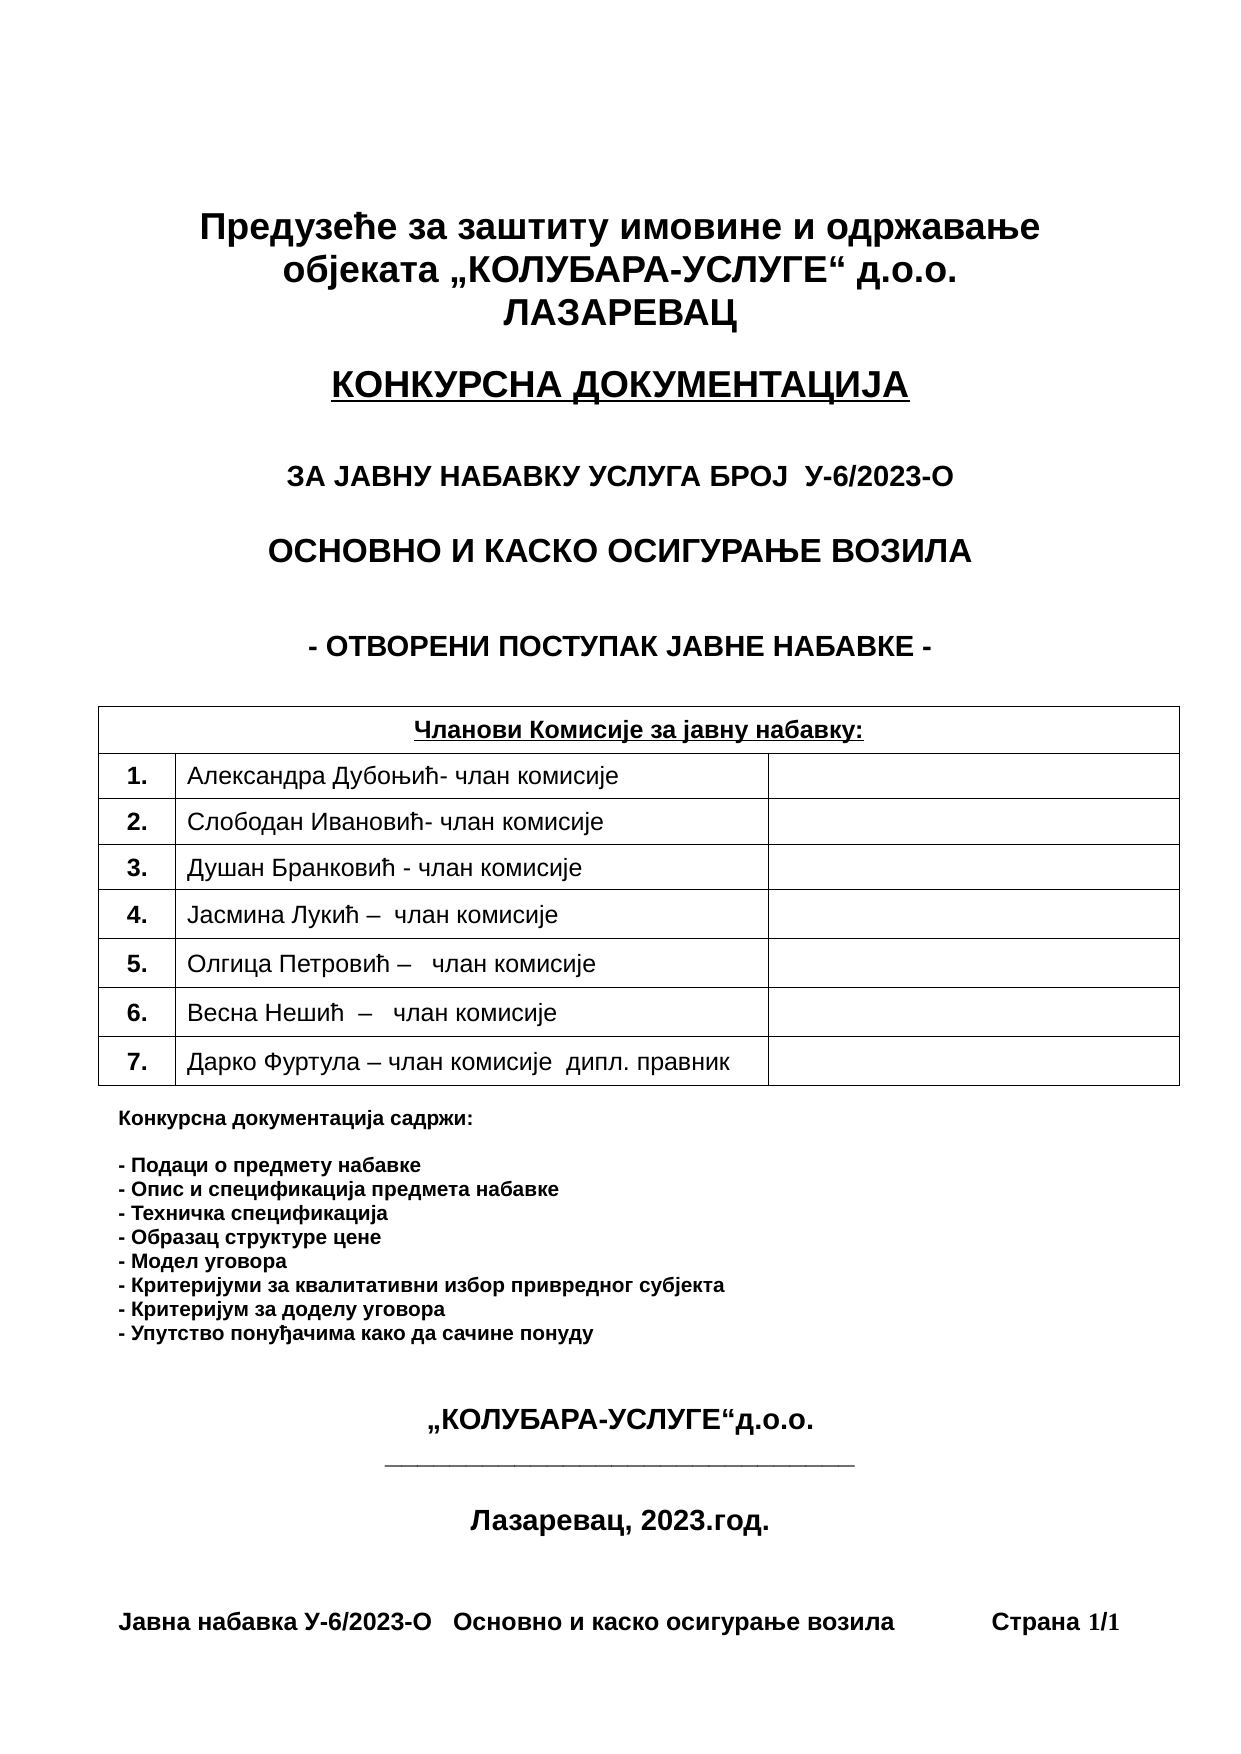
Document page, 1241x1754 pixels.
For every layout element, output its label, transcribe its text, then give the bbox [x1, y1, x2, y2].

table_cell Слободан Ивановић- члан комисије [176, 799, 768, 844]
text Предузеће за заштиту имовине и одржавање објеката „КОЛУБАРА-УСЛУГЕ“ д.о.о. [118, 204, 1122, 291]
text ЗА ЈАВНУ НАБАВКУ УСЛУГА БРОЈ У-6/2023-О [118, 459, 1122, 492]
text _____________________________ [118, 1436, 1122, 1469]
table_cell [769, 754, 1179, 798]
table_cell 4. [99, 890, 175, 938]
table_header Чланови Комисије за јавну набавку: [99, 707, 1179, 752]
table_cell 5. [99, 939, 175, 987]
table_cell Александра Дубоњић- члан комисије [176, 754, 768, 798]
table_cell Јасмина Лукић – члан комисије [176, 890, 768, 938]
table_cell 6. [99, 988, 175, 1036]
text - ОТВОРЕНИ ПОСТУПАК ЈАВНЕ НАБАВКЕ - [118, 628, 1122, 662]
text Конкурсна документација садржи: [118, 1105, 1122, 1129]
table_cell 1. [99, 754, 175, 798]
table_cell [769, 1037, 1179, 1085]
table_cell Олгица Петровић – члан комисије [176, 939, 768, 987]
text - Образац структуре цене [118, 1225, 1122, 1249]
table_cell 7. [99, 1037, 175, 1085]
text - Опис и спецификација предмета набавке [118, 1177, 1122, 1201]
table_cell Дарко Фуртула – члан комисије дипл. правник [176, 1037, 768, 1085]
text - Подаци о предмету набавке [118, 1153, 1122, 1177]
text ЛАЗАРЕВАЦ [118, 291, 1122, 334]
table_cell Душан Бранковић - члан комисије [176, 845, 768, 889]
table_cell [769, 988, 1179, 1036]
table_cell 3. [99, 845, 175, 889]
text - Техничка спецификација [118, 1201, 1122, 1225]
text - Критеријуми за квалитативни избор привредног субјекта [118, 1273, 1122, 1297]
text Лазаревац, 2023.год. [118, 1503, 1122, 1537]
table_cell [769, 890, 1179, 938]
table_cell [769, 939, 1179, 987]
text - Модел уговора [118, 1249, 1122, 1273]
text ОСНОВНО И КАСКО ОСИГУРАЊЕ ВОЗИЛА [118, 531, 1122, 570]
text КОНКУРСНА ДОКУМЕНТАЦИЈА [118, 363, 1122, 406]
text - Упутство понуђачима како да сачине понуду [118, 1321, 1122, 1345]
table_cell [769, 799, 1179, 844]
text „КОЛУБАРА-УСЛУГЕ“д.о.о. [118, 1402, 1122, 1436]
table_cell [769, 845, 1179, 889]
text - Критеријум за доделу уговора [118, 1297, 1122, 1321]
table_cell 2. [99, 799, 175, 844]
table_cell Весна Нешић – члан комисије [176, 988, 768, 1036]
